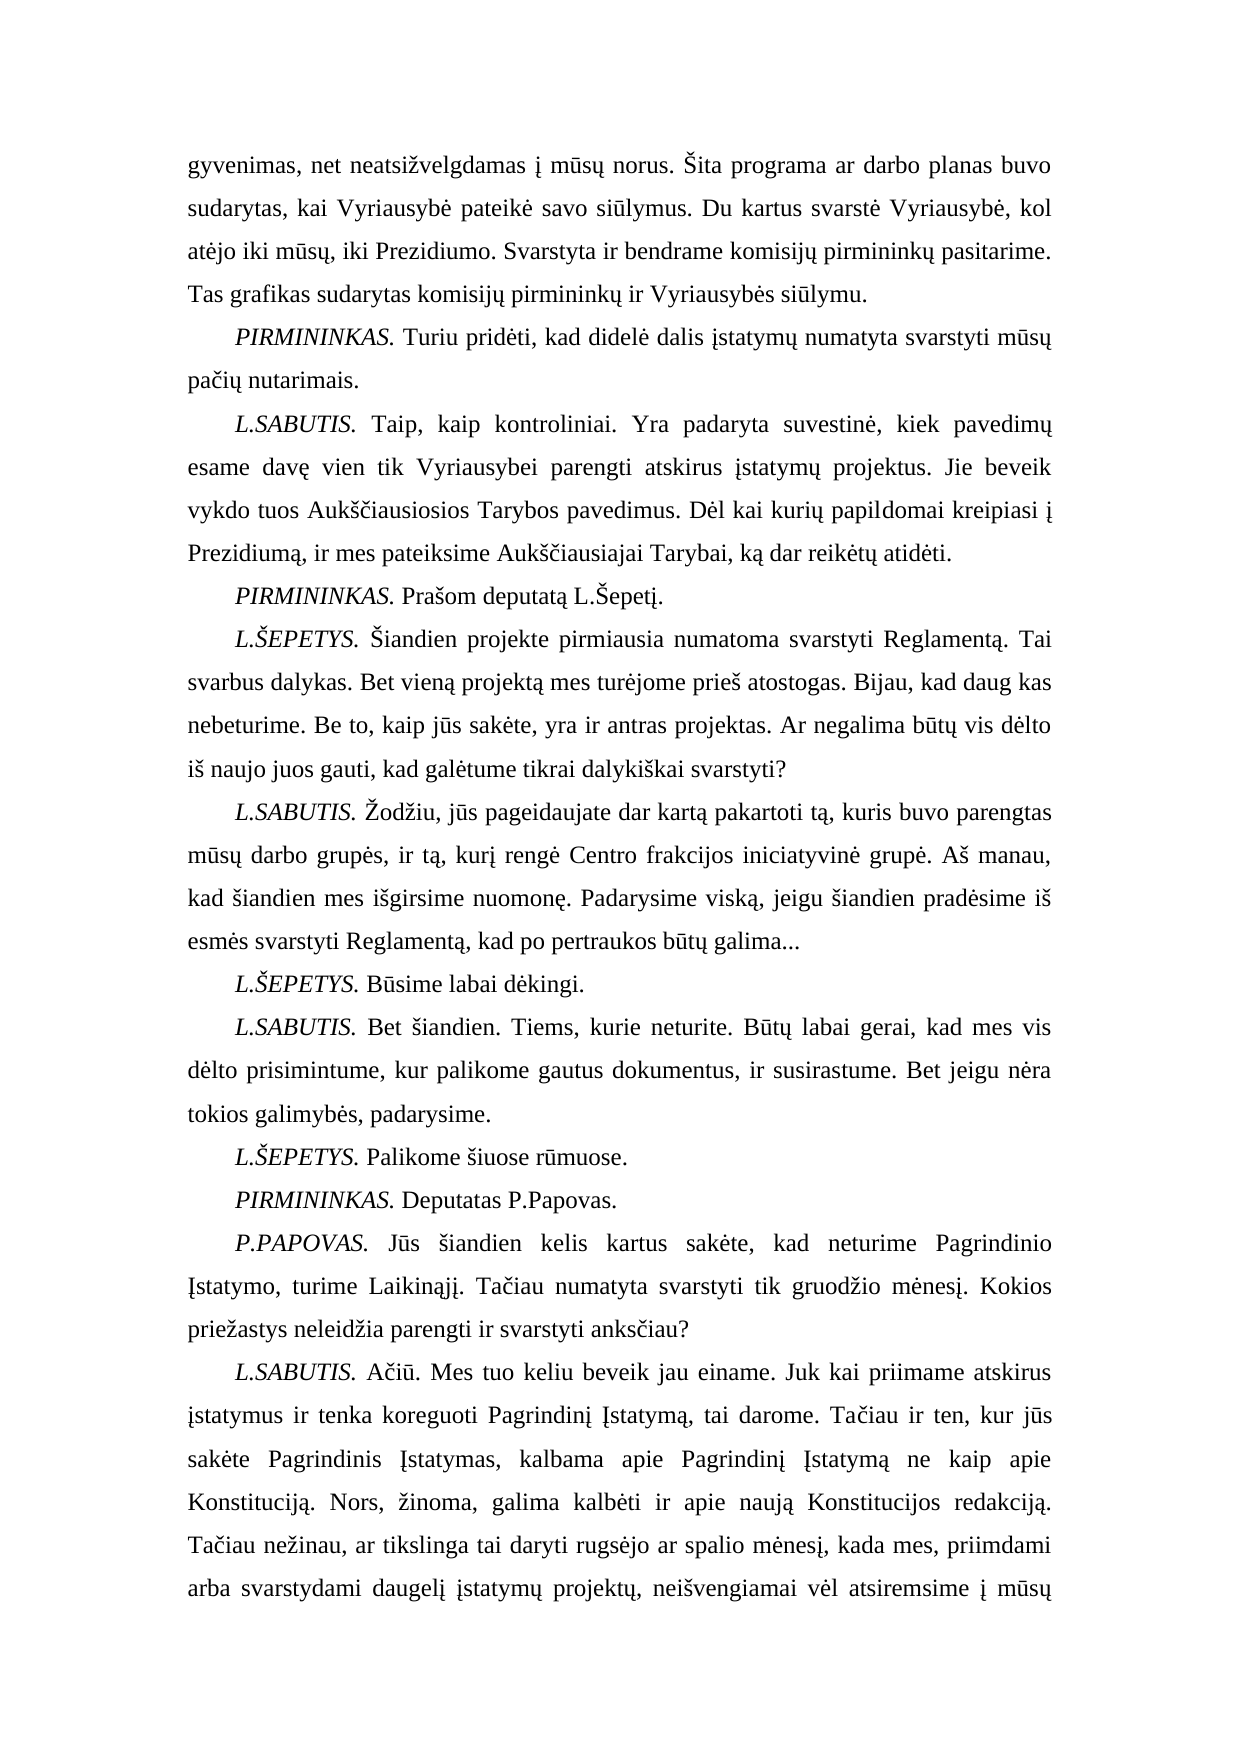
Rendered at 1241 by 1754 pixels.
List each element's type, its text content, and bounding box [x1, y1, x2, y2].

text L.SABUTIS. Taip, kaip kontroliniai. Yra padaryta suvestinė, kiek pavedimų esame davę vien tik Vyriausybei parengti atskirus įstatymų projektus. Jie beveik vykdo tuos Aukščiausiosios Tarybos pavedimus. Dėl kai kurių papil­domai kreipiasi į Prezidiumą, ir mes pateiksime Aukščiausiajai Tarybai, ką dar reikėtų atidėti. [187, 409, 1053, 567]
text L.SABUTIS. Bet šiandien. Tiems, kurie neturite. Būtų labai gerai, kad mes vis dėlto prisimintume, kur palikome gautus dokumentus, ir susirastume. Bet jeigu nėra tokios galimybės, padarysime. [187, 1012, 1053, 1127]
text gyvenimas, net neatsižvelgdamas į mūsų norus. Šita programa ar darbo planas buvo sudarytas, kai Vyriausybė pateikė savo siūlymus. Du kartus svarstė Vyriausybė, kol atėjo iki mūsų, iki Prezidiumo. Svarstyta ir bendrame komisijų pirmininkų pasitarime. Tas grafikas sudarytas komisijų pirmininkų ir Vyriausybės siūlymu. [187, 150, 1053, 308]
text PIRMININKAS. Deputatas P.Papovas. [187, 1185, 1053, 1214]
text L.SABUTIS. Ačiū. Mes tuo keliu beveik jau einame. Juk kai priimame atskirus įstatymus ir tenka koreguoti Pagrindinį Įstatymą, tai darome. Ta­čiau ir ten, kur jūs sakėte Pagrindinis Įstatymas, kalbama apie Pagrindinį Įstatymą ne kaip apie Konstituciją. Nors, žinoma, galima kalbėti ir apie naują Konstitucijos redakciją. Tačiau nežinau, ar tikslinga tai daryti rugsėjo ar spalio mėnesį, kada mes, priimdami arba svarstydami daugelį įstatymų projektų, neišvengiamai vėl atsiremsime į mūsų [187, 1357, 1053, 1602]
text P.PAPOVAS. Jūs šiandien kelis kartus sakėte, kad neturime Pagrindinio Įstatymo, turime Laikinąjį. Tačiau numatyta svarstyti tik gruodžio mėnesį. Kokios priežastys neleidžia parengti ir svarstyti anksčiau? [187, 1228, 1053, 1343]
text PIRMININKAS. Prašom deputatą L.Šepetį. [187, 581, 1053, 610]
text L.ŠEPETYS. Šiandien projekte pirmiausia numatoma svarstyti Reglamentą. Tai svarbus dalykas. Bet vieną projektą mes turėjome prieš atostogas. Bijau, kad daug kas nebeturime. Be to, kaip jūs sakėte, yra ir antras projektas. Ar negalima būtų vis dėlto iš naujo juos gauti, kad galėtume tikrai dalykiškai svarstyti? [187, 624, 1053, 782]
text L.ŠEPETYS. Būsime labai dėkingi. [187, 969, 1053, 998]
text PIRMININKAS. Turiu pridėti, kad didelė dalis įstatymų numatyta svarstyti mūsų pačių nutarimais. [187, 322, 1053, 394]
text L.SABUTIS. Žodžiu, jūs pageidaujate dar kartą pakartoti tą, kuris buvo parengtas mūsų darbo grupės, ir tą, kurį rengė Centro frakcijos iniciatyvinė grupė. Aš manau, kad šiandien mes išgirsime nuomonę. Padarysime viską, jeigu šiandien pradėsime iš esmės svarstyti Reglamentą, kad po pertraukos būtų galima... [187, 797, 1053, 955]
text L.ŠEPETYS. Palikome šiuose rūmuose. [187, 1142, 1053, 1171]
